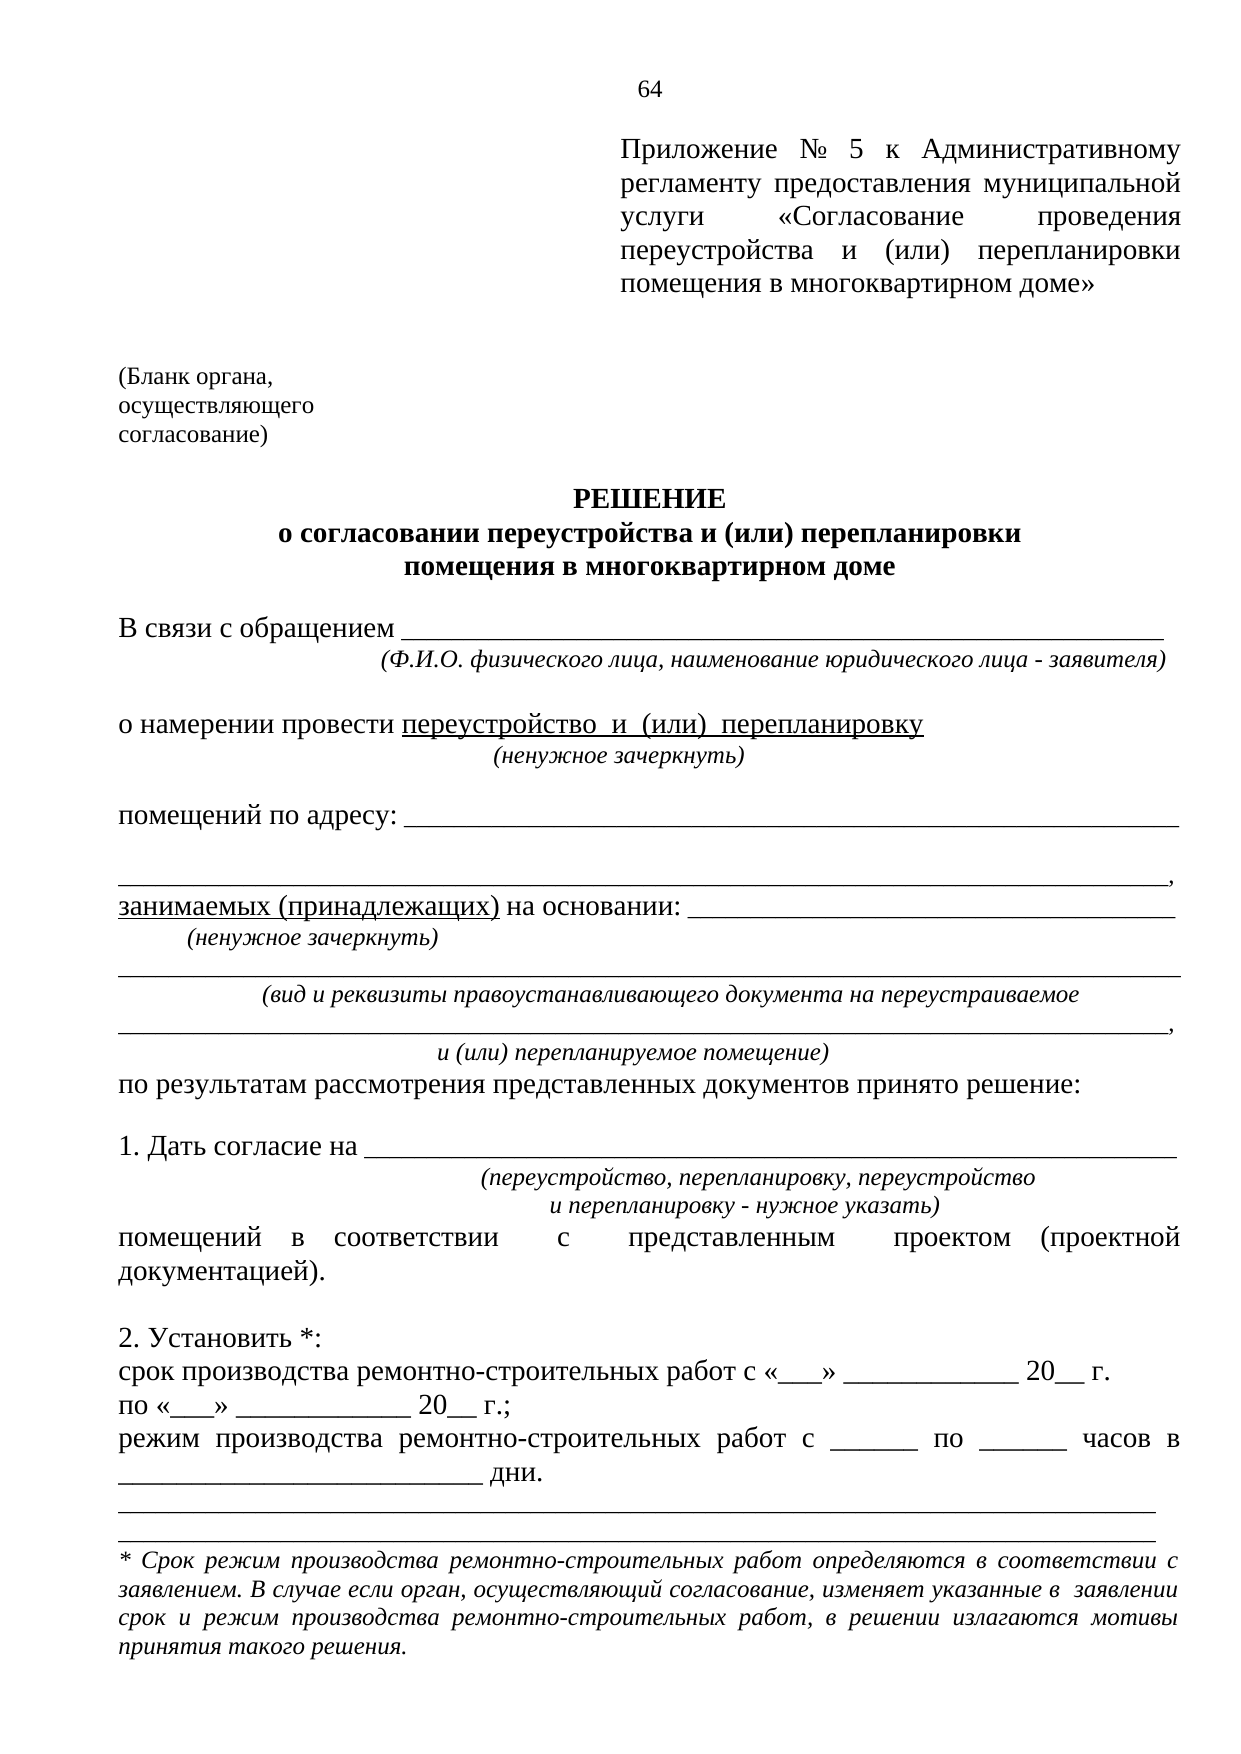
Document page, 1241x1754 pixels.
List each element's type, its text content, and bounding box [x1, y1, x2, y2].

text о намерении провести переустройство и (или) перепланировку [118, 706, 1181, 740]
text (Бланк органа, [118, 361, 1181, 390]
text 1. Дать согласие на _________________________________________________________________ [118, 1128, 1181, 1162]
text срок производства ремонтно-строительных работ с «___» ____________ 20__ г. [118, 1353, 1181, 1387]
text (вид и реквизиты правоустанавливающего документа на переустраиваемое [118, 979, 1181, 1008]
text * Срок режим производства ремонтно-строительных работ определяются в соответствии с заявлением. В случае если орган, осуществляющий согласование, изменяет указанные в заявлении срок и режим производства ремонтно-строительных работ, в решении излагаются мотивы принятия такого решения. [118, 1545, 1181, 1660]
text режим производства ремонтно-строительных работ с ______ по ______ часов в _________________________ дни. [118, 1420, 1181, 1487]
text ___________________________________________________________________________________ [118, 1516, 1181, 1545]
text РЕШЕНИЕ [118, 481, 1181, 515]
text помещений в соответствии с представленным проектом (проектной документацией). [118, 1219, 1181, 1286]
text (Ф.И.О. физического лица, наименование юридического лица - заявителя) [118, 644, 1181, 673]
text Приложение № 5 к Административному регламенту предоставления муниципальной услуги «Согласование проведения переустройства и (или) перепланировки помещения в многоквартирном доме» [620, 131, 1181, 299]
text ____________________________________________________________________________________, [118, 1008, 1181, 1037]
text В связи с обращением _____________________________________________________________ [118, 611, 1181, 644]
text 2. Установить *: [118, 1320, 1181, 1353]
text о согласовании переустройства и (или) перепланировки [118, 515, 1181, 548]
text осуществляющего [118, 390, 1181, 419]
text ___________________________________________________________________________________ [118, 1487, 1181, 1516]
text помещений по адресу: ______________________________________________________________ [118, 797, 1181, 831]
text и перепланировку - нужное указать) [118, 1190, 1181, 1219]
text занимаемых (принадлежащих) на основании: _______________________________________ [118, 888, 1181, 922]
text и (или) перепланируемое помещение) [118, 1037, 1181, 1066]
text (ненужное зачеркнуть) [118, 922, 1181, 951]
text ____________________________________________________________________________________, [118, 860, 1181, 888]
text по результатам рассмотрения представленных документов принято решение: [118, 1066, 1181, 1099]
text согласование) [118, 419, 1181, 448]
text (ненужное зачеркнуть) [118, 740, 1181, 769]
text _____________________________________________________________________________________ [118, 951, 1181, 976]
text помещения в многоквартирном доме [118, 548, 1181, 582]
text (переустройство, перепланировку, переустройство [118, 1162, 1181, 1190]
text по «___» ____________ 20__ г.; [118, 1387, 1181, 1420]
